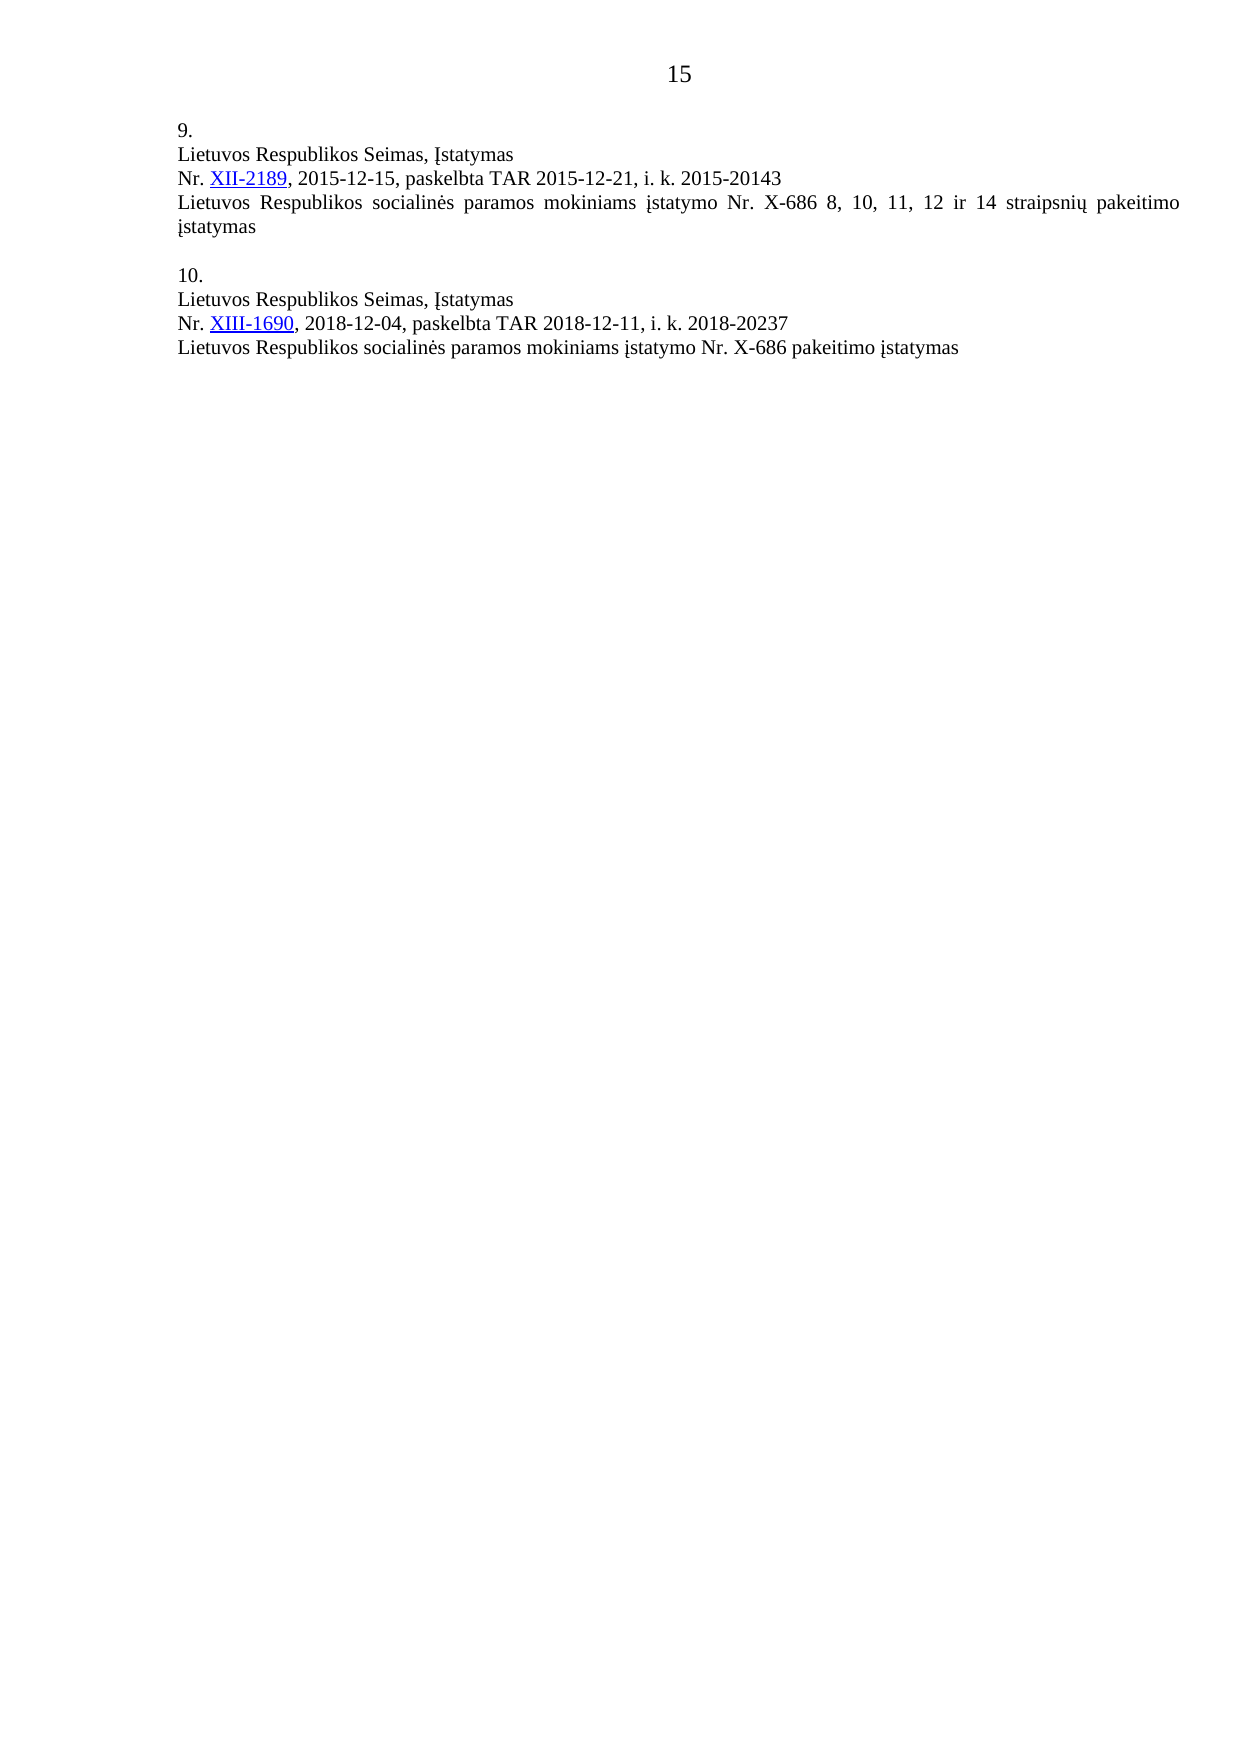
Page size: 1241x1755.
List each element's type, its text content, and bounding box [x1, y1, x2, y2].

text 9. [177, 118, 1181, 142]
text Lietuvos Respublikos Seimas, Įstatymas [177, 287, 1181, 311]
text Lietuvos Respublikos socialinės paramos mokiniams įstatymo Nr. X-686 pakeitimo įstatymas [177, 335, 1181, 359]
text Lietuvos Respublikos Seimas, Įstatymas [177, 142, 1181, 166]
text 10. [177, 262, 1181, 287]
text Lietuvos Respublikos socialinės paramos mokiniams įstatymo Nr. X-686 8, 10, 11, 12 ir 14 straipsnių pakeitimo įstatymas [177, 190, 1181, 238]
text Nr. XII-2189, 2015-12-15, paskelbta TAR 2015-12-21, i. k. 2015-20143 [177, 166, 1181, 190]
text Nr. XIII-1690, 2018-12-04, paskelbta TAR 2018-12-11, i. k. 2018-20237 [177, 311, 1181, 335]
